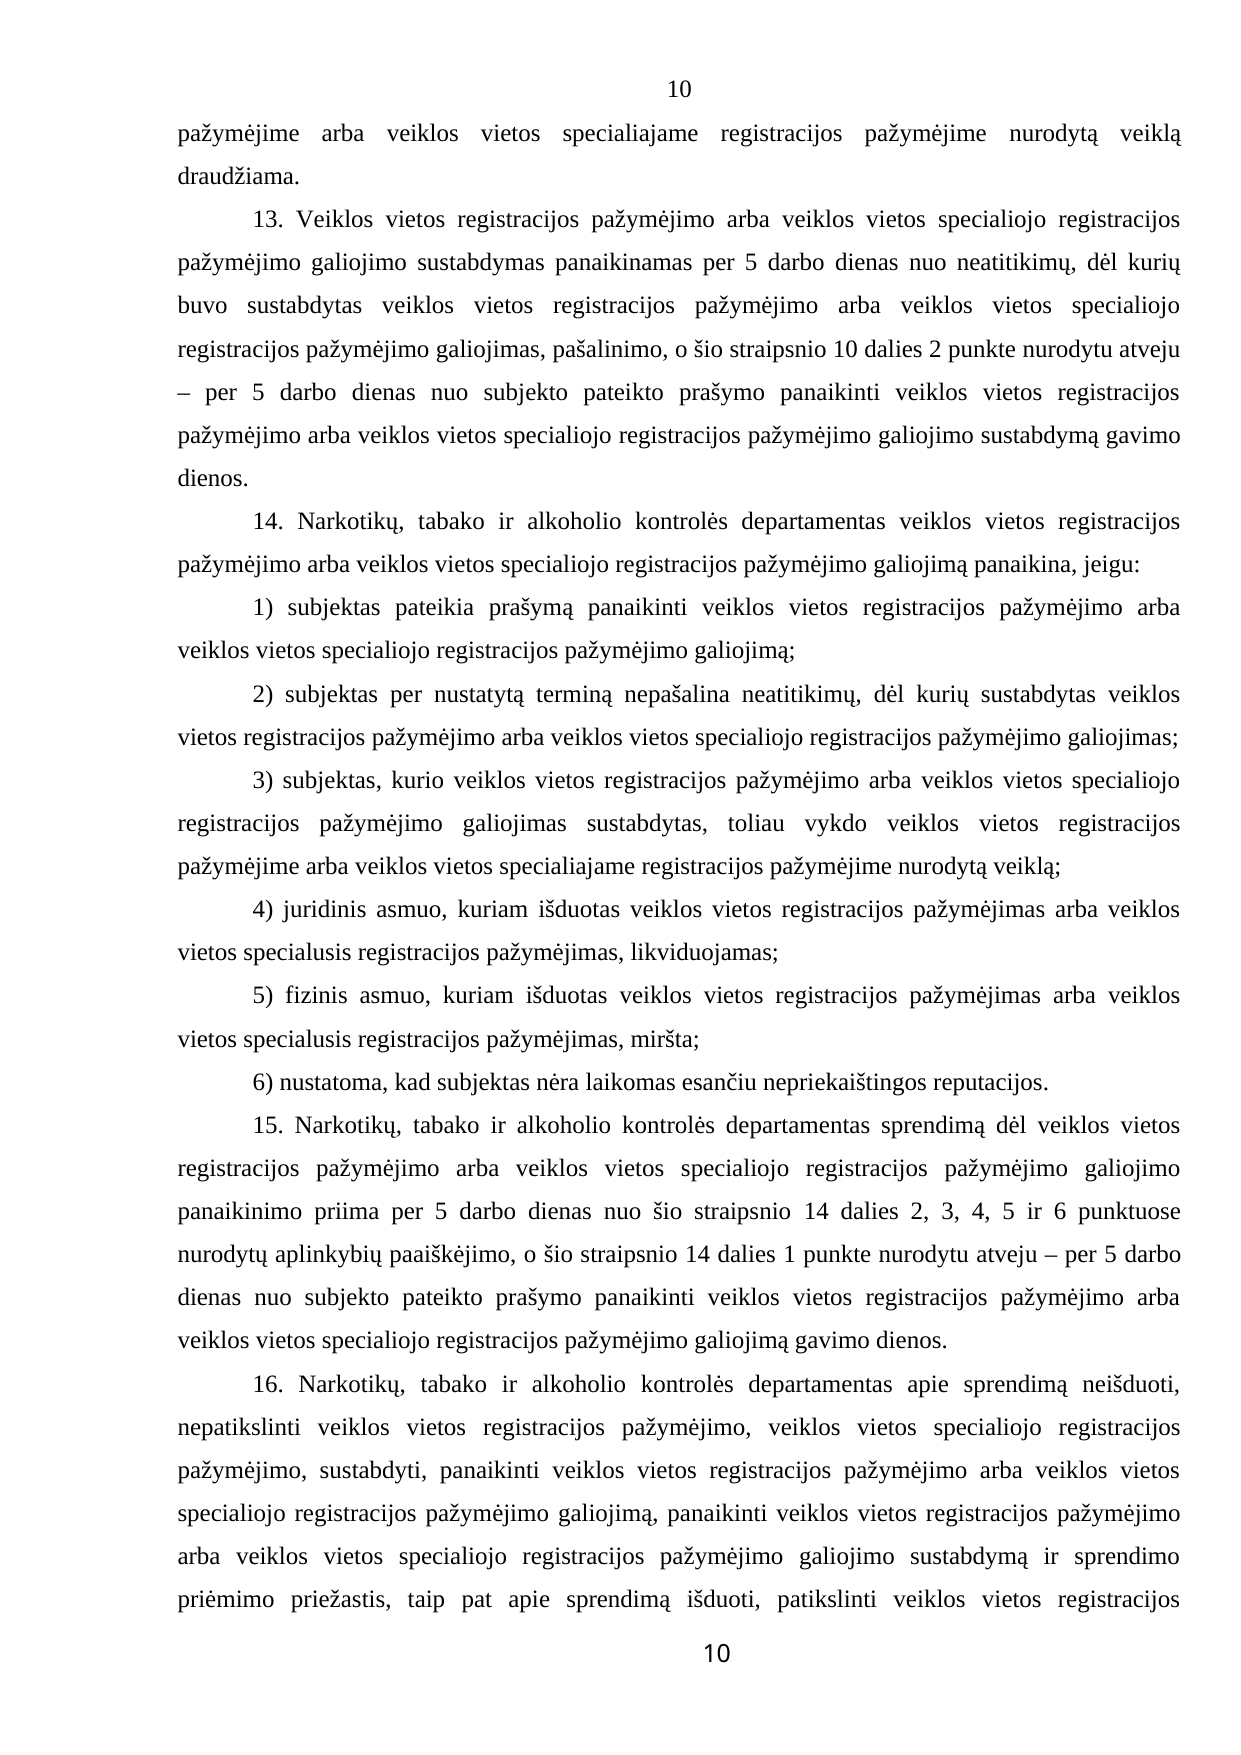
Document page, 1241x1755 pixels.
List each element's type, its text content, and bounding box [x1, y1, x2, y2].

text 6) nustatoma, kad subjektas nėra laikomas esančiu nepriekaištingos reputacijos. [177, 1067, 1181, 1096]
text 15. Narkotikų, tabako ir alkoholio kontrolės departamentas sprendimą dėl veiklos vietos registracijos pažymėjimo arba veiklos vietos specialiojo registracijos pažymėjimo galiojimo panaikinimo priima per 5 darbo dienas nuo šio straipsnio 14 dalies 2, 3, 4, 5 ir 6 punktuose nurodytų aplinkybių paaiškėjimo, o šio straipsnio 14 dalies 1 punkte nurodytu atveju – per 5 darbo dienas nuo subjekto pateikto prašymo panaikinti veiklos vietos registracijos pažymėjimo arba veiklos vietos specialiojo registracijos pažymėjimo galiojimą gavimo dienos. [177, 1110, 1181, 1354]
text 3) subjektas, kurio veiklos vietos registracijos pažymėjimo arba veiklos vietos specialiojo registracijos pažymėjimo galiojimas sustabdytas, toliau vykdo veiklos vietos registracijos pažymėjime arba veiklos vietos specialiajame registracijos pažymėjime nurodytą veiklą; [177, 765, 1181, 880]
text 5) fizinis asmuo, kuriam išduotas veiklos vietos registracijos pažymėjimas arba veiklos vietos specialusis registracijos pažymėjimas, miršta; [177, 981, 1181, 1052]
text 1) subjektas pateikia prašymą panaikinti veiklos vietos registracijos pažymėjimo arba veiklos vietos specialiojo registracijos pažymėjimo galiojimą; [177, 592, 1181, 664]
text 14. Narkotikų, tabako ir alkoholio kontrolės departamentas veiklos vietos registracijos pažymėjimo arba veiklos vietos specialiojo registracijos pažymėjimo galiojimą panaikina, jeigu: [177, 506, 1181, 578]
text 4) juridinis asmuo, kuriam išduotas veiklos vietos registracijos pažymėjimas arba veiklos vietos specialusis registracijos pažymėjimas, likviduojamas; [177, 894, 1181, 966]
text 13. Veiklos vietos registracijos pažymėjimo arba veiklos vietos specialiojo registracijos pažymėjimo galiojimo sustabdymas panaikinamas per 5 darbo dienas nuo neatitikimų, dėl kurių buvo sustabdytas veiklos vietos registracijos pažymėjimo arba veiklos vietos specialiojo registracijos pažymėjimo galiojimas, pašalinimo, o šio straipsnio 10 dalies 2 punkte nurodytu atveju – per 5 darbo dienas nuo subjekto pateikto prašymo panaikinti veiklos vietos registracijos pažymėjimo arba veiklos vietos specialiojo registracijos pažymėjimo galiojimo sustabdymą gavimo dienos. [177, 204, 1181, 492]
text 16. Narkotikų, tabako ir alkoholio kontrolės departamentas apie sprendimą neišduoti, nepatikslinti veiklos vietos registracijos pažymėjimo, veiklos vietos specialiojo registracijos pažymėjimo, sustabdyti, panaikinti veiklos vietos registracijos pažymėjimo arba veiklos vietos specialiojo registracijos pažymėjimo galiojimą, panaikinti veiklos vietos registracijos pažymėjimo arba veiklos vietos specialiojo registracijos pažymėjimo galiojimo sustabdymą ir sprendimo priėmimo priežastis, taip pat apie sprendimą išduoti, patikslinti veiklos vietos registracijos [177, 1369, 1181, 1613]
text pažymėjime arba veiklos vietos specialiajame registracijos pažymėjime nurodytą veiklą draudžiama. [177, 118, 1181, 190]
text 2) subjektas per nustatytą terminą nepašalina neatitikimų, dėl kurių sustabdytas veiklos vietos registracijos pažymėjimo arba veiklos vietos specialiojo registracijos pažymėjimo galiojimas; [177, 679, 1181, 751]
